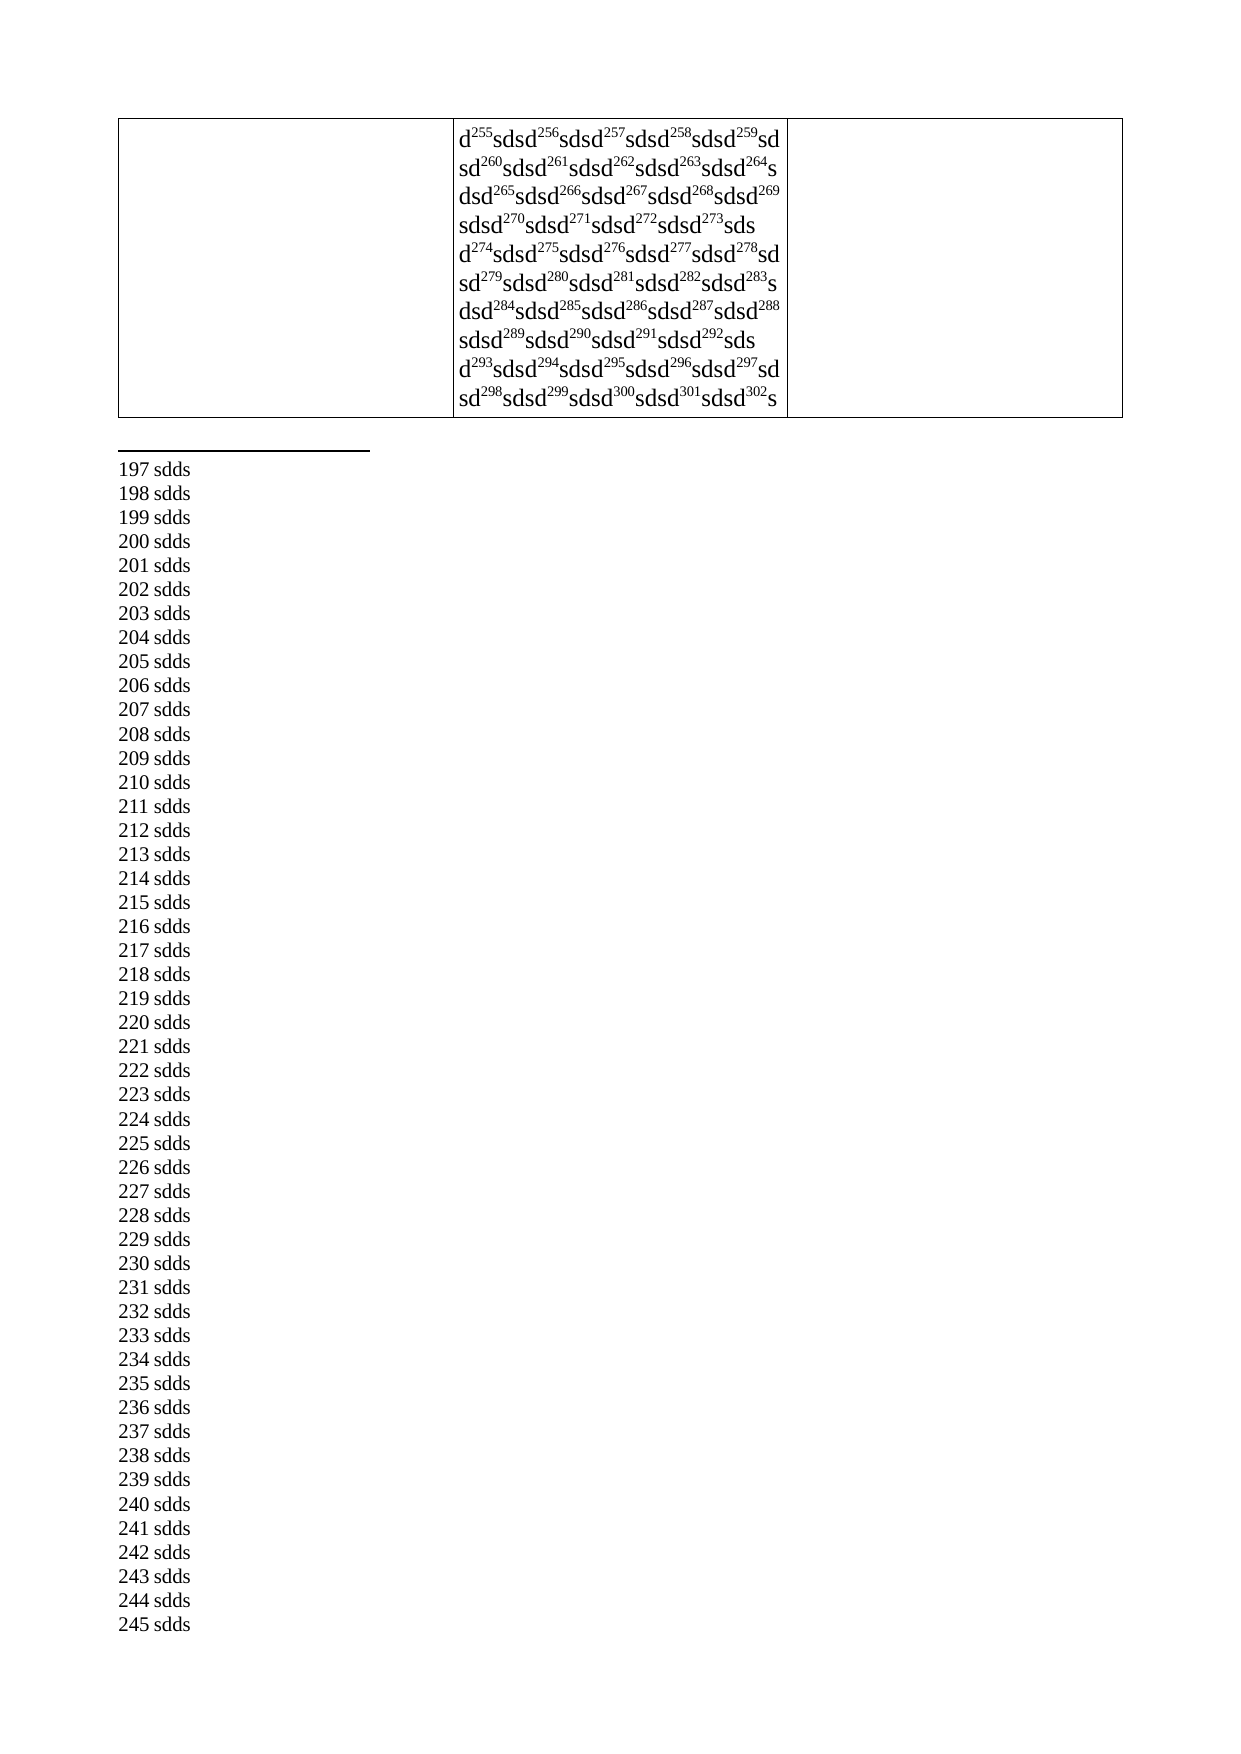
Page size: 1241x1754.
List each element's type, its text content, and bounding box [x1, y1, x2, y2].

table_cell [788, 119, 1122, 417]
table_cell [119, 119, 453, 417]
table_cell sdsdsdsdsdsdsdsdsdsdsdsdsdsdsdsdsdsdsdsdsdsdsdsdsdsdsdsdsdsdsdsdsdsdsdsdsdsdsdsdsdsdsdsdsdsdsdsdsdsdsdsdsdsdsdsdsdsdsdsdsdsdsdsdsdsdsdsdsdsdsdsdsdsdsdsdsdsdsdsdsdsdsdsdsdsdsdsdsdsdsdsdsdsdsdsdsdsdsdsdsdsdsdsdsdsdsdsdsdsdsdsdsdsdsdsdsdsdsdsdsdsdsdsdsdsdsdsdsdsdsdsdsdsdsdsdsdsdsdsdsdsdsdsdsdsdsdsdsdsdsdsdsdsdsdsdsdsdsdsdsdsdsdsdsdsdsdsdsdsdsdsdsdsdsdsdsdsdsdsdsdsdsdsdsdsdsdsdsdsdsdsdsdsdsdsdsdsdsdsdsdsdsdsdsdsdsdsdsdsdsdsdsdsdsdsdsdsdsdsdsdsdsdsdsdsdsdsdsdsdsdsdsdsd [454, 119, 787, 417]
